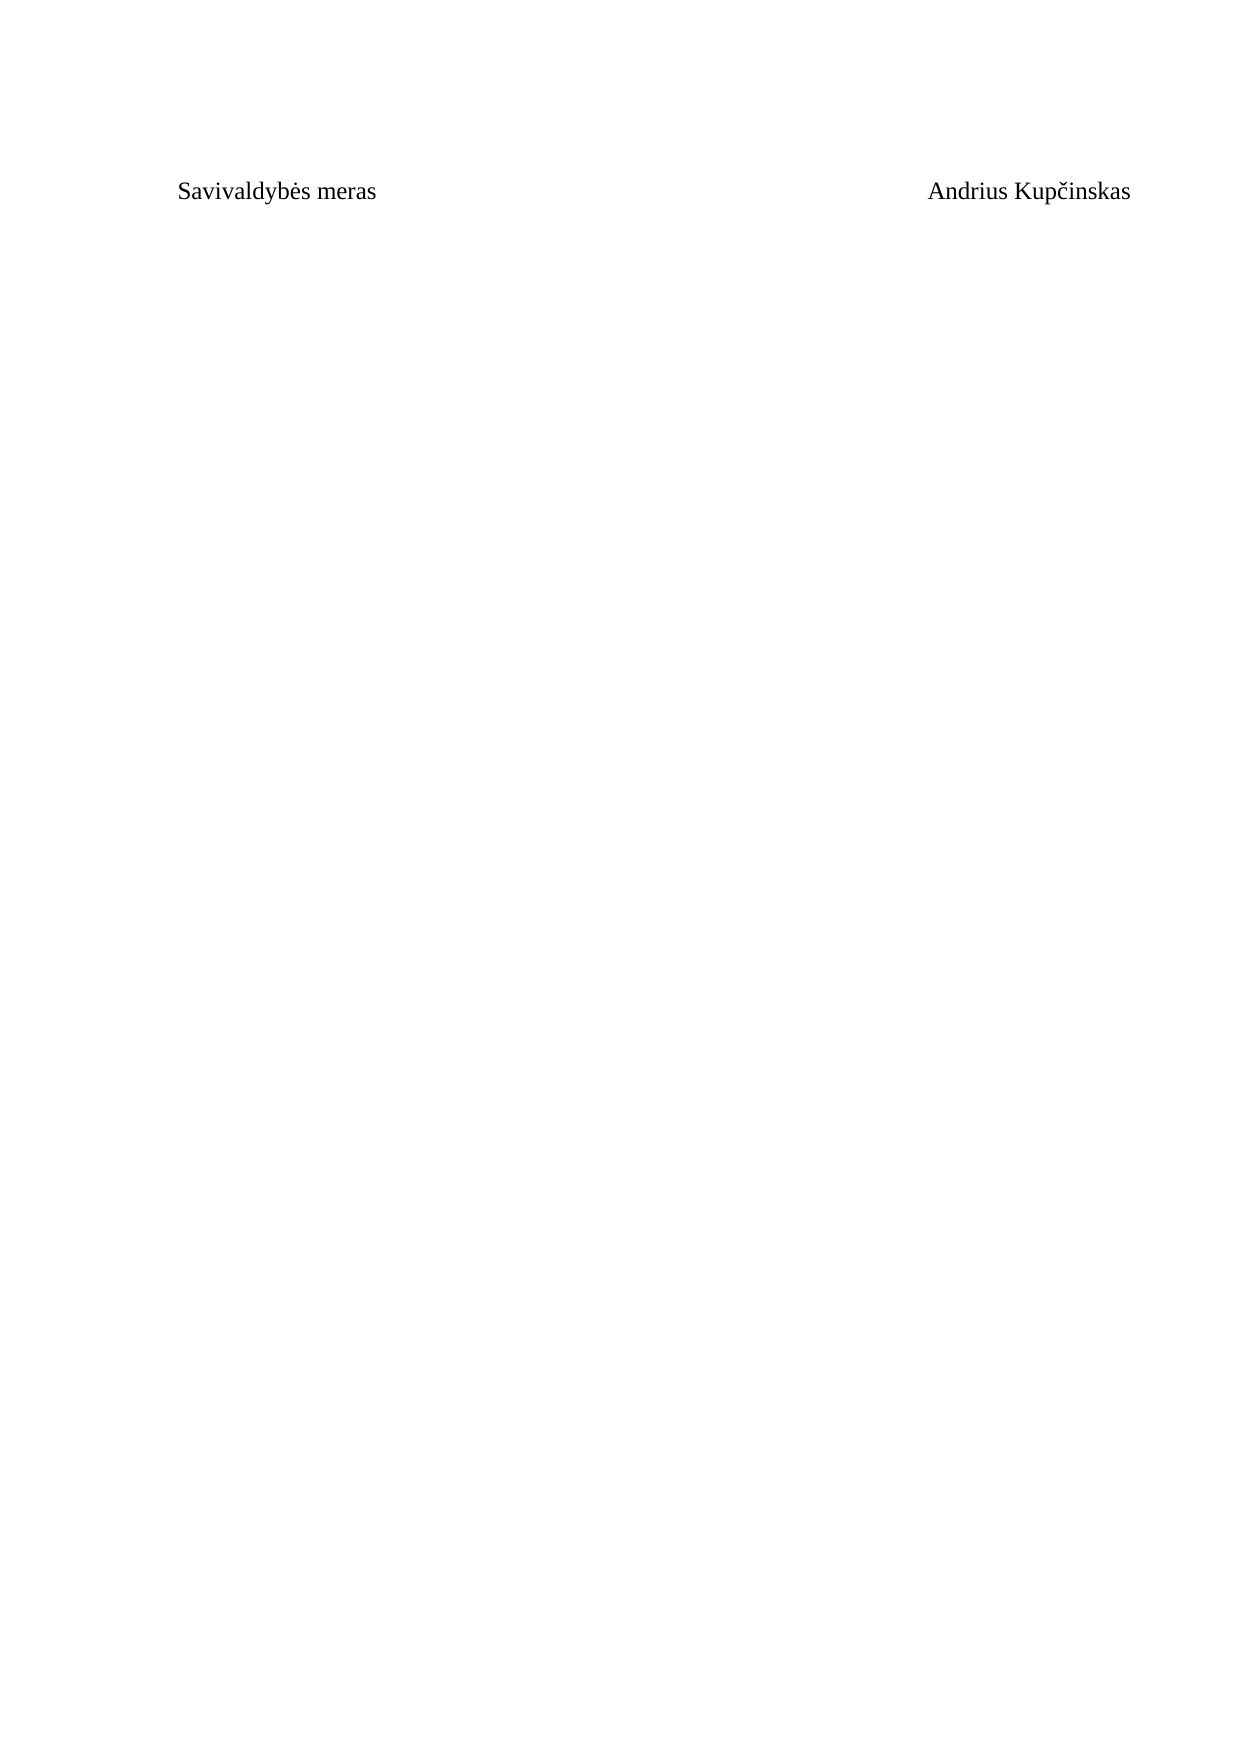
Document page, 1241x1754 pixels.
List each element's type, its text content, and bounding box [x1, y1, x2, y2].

text Savivaldybės meras Andrius Kupčinskas [177, 176, 1152, 205]
